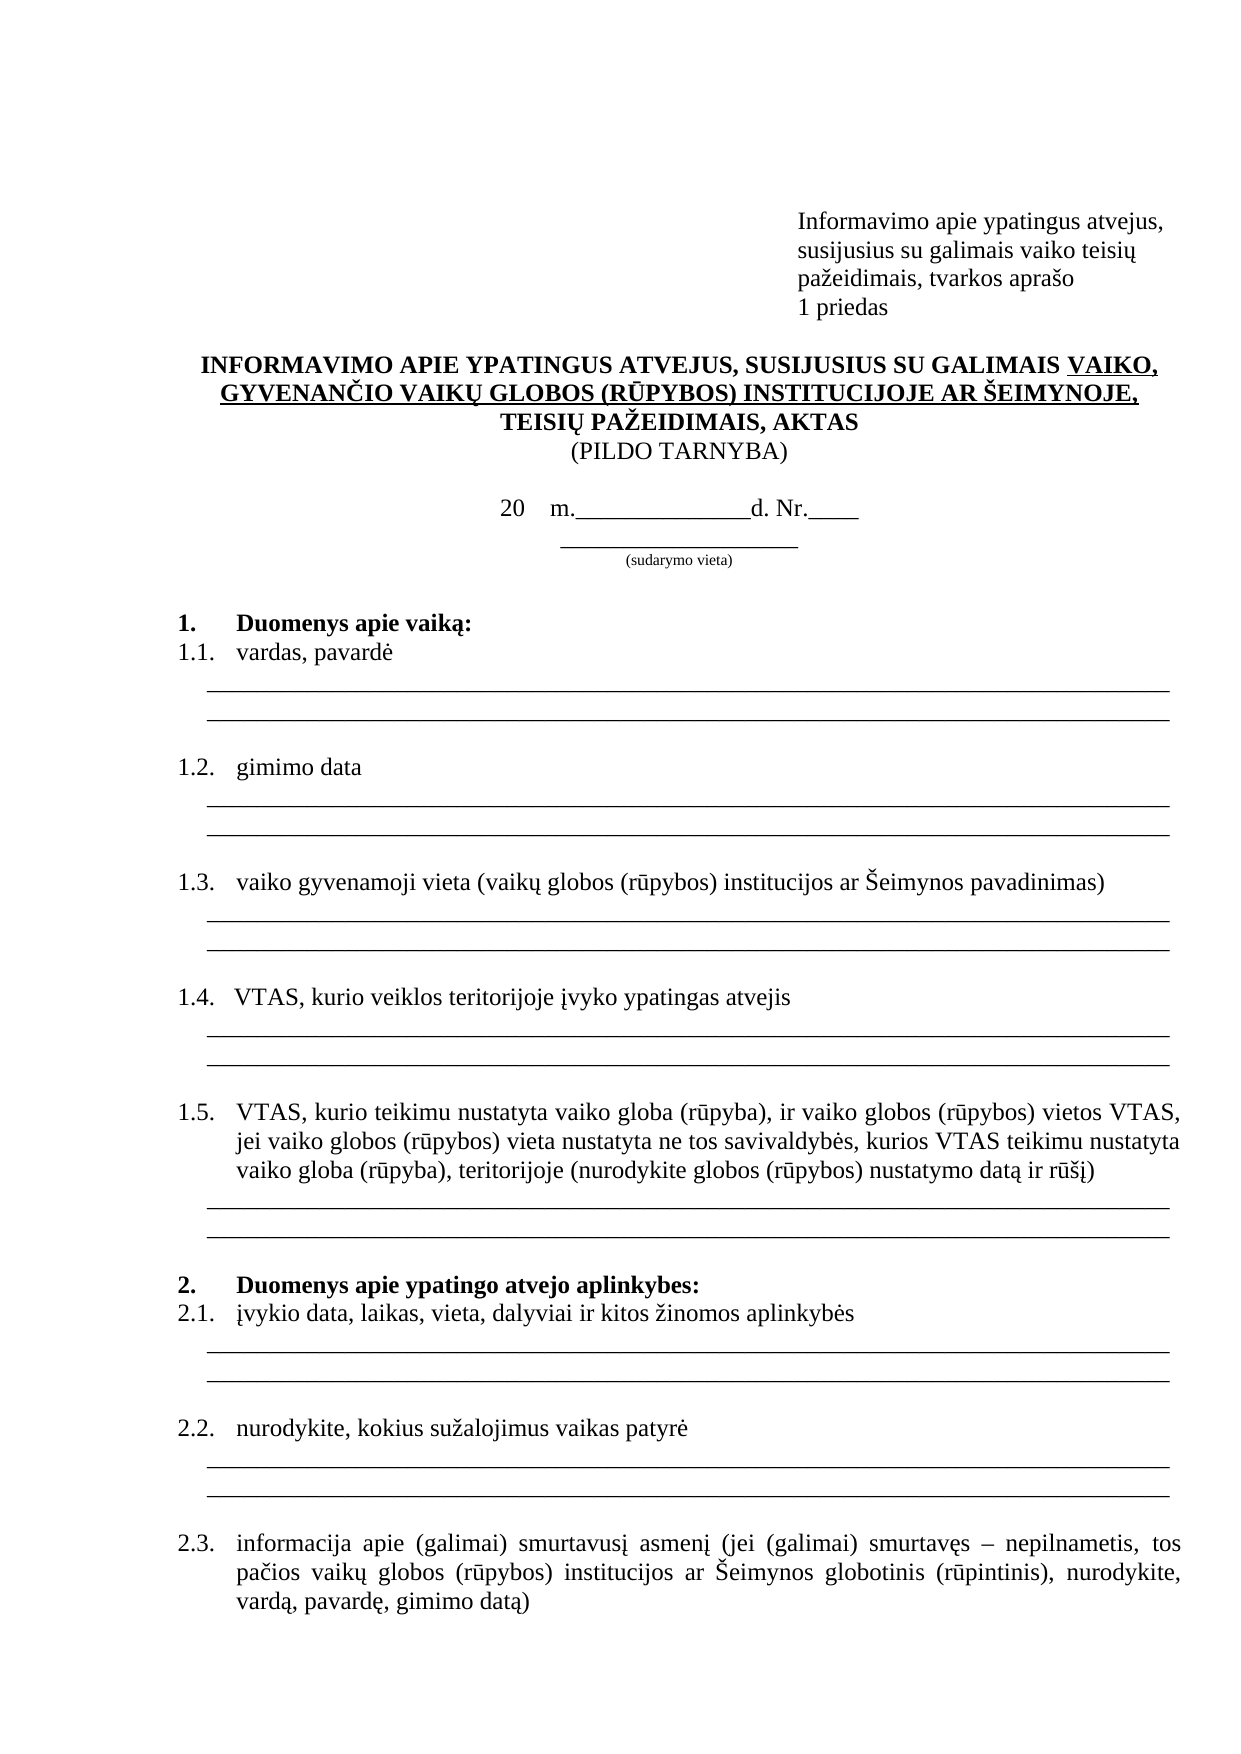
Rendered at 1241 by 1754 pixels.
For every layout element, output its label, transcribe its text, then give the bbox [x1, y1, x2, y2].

text susijusius su galimais vaiko teisių [797, 235, 1181, 263]
text __________________________________________________________________________________________________________________________________________________________ [207, 1011, 1181, 1068]
text __________________________________________________________________________________________________________________________________________________________ [207, 1183, 1181, 1241]
text 2.1. įvykio data, laikas, vieta, dalyviai ir kitos žinomos aplinkybės [177, 1298, 1181, 1327]
text 2.2. nurodykite, kokius sužalojimus vaikas patyrė [177, 1413, 1181, 1442]
text __________________________________________________________________________________________________________________________________________________________ [207, 1442, 1181, 1500]
text 2.3. informacija apie (galimai) smurtavusį asmenį (jei (galimai) smurtavęs – nepilnametis, tos pačios vaikų globos (rūpybos) institucijos ar Šeimynos globotinis (rūpintinis), nurodykite, vardą, pavardę, gimimo datą) [177, 1528, 1181, 1615]
text __________________________________________________________________________________________________________________________________________________________ [207, 666, 1181, 723]
text __________________________________________________________________________________________________________________________________________________________ [207, 896, 1181, 953]
text __________________________________________________________________________________________________________________________________________________________ [207, 1327, 1181, 1385]
text Informavimo apie ypatingus atvejus, [797, 206, 1181, 235]
text 1.3. vaiko gyvenamoji vieta (vaikų globos (rūpybos) institucijos ar Šeimynos pavadinimas) [177, 867, 1181, 896]
text 1.1. vardas, pavardė [177, 637, 1181, 666]
text 1 priedas [797, 292, 1181, 321]
text 1. Duomenys apie vaiką: [177, 608, 1181, 637]
text pažeidimais, tvarkos aprašo [797, 263, 1181, 292]
text 2. Duomenys apie ypatingo atvejo aplinkybes: [177, 1270, 1181, 1298]
text 1.2. gimimo data [177, 752, 1181, 781]
text ___________________ [177, 522, 1181, 551]
text 1.4. VTAS, kurio veiklos teritorijoje įvyko ypatingas atvejis [177, 982, 1181, 1011]
text __________________________________________________________________________________________________________________________________________________________ [207, 781, 1181, 838]
text 1.5. VTAS, kurio teikimu nustatyta vaiko globa (rūpyba), ir vaiko globos (rūpybos) vietos VTAS, jei vaiko globos (rūpybos) vieta nustatyta ne tos savivaldybės, kurios VTAS teikimu nustatyta vaiko globa (rūpyba), teritorijoje (nurodykite globos (rūpybos) nustatymo datą ir rūšį) [177, 1097, 1181, 1183]
text (sudarymo vieta) [177, 551, 1181, 580]
text 20 m.______________d. Nr.____ [177, 493, 1181, 522]
text (PILDO TARNYBA) [177, 436, 1181, 465]
text INFORMAVIMO APIE YPATINGUS ATVEJUS, SUSIJUSIUS SU GALIMAIS VAIKO, GYVENANČIO VAIKŲ GLOBOS (RŪPYBOS) INSTITUCIJOJE AR ŠEIMYNOJE, TEISIŲ PAŽEIDIMAIS, AKTAS [177, 350, 1181, 436]
